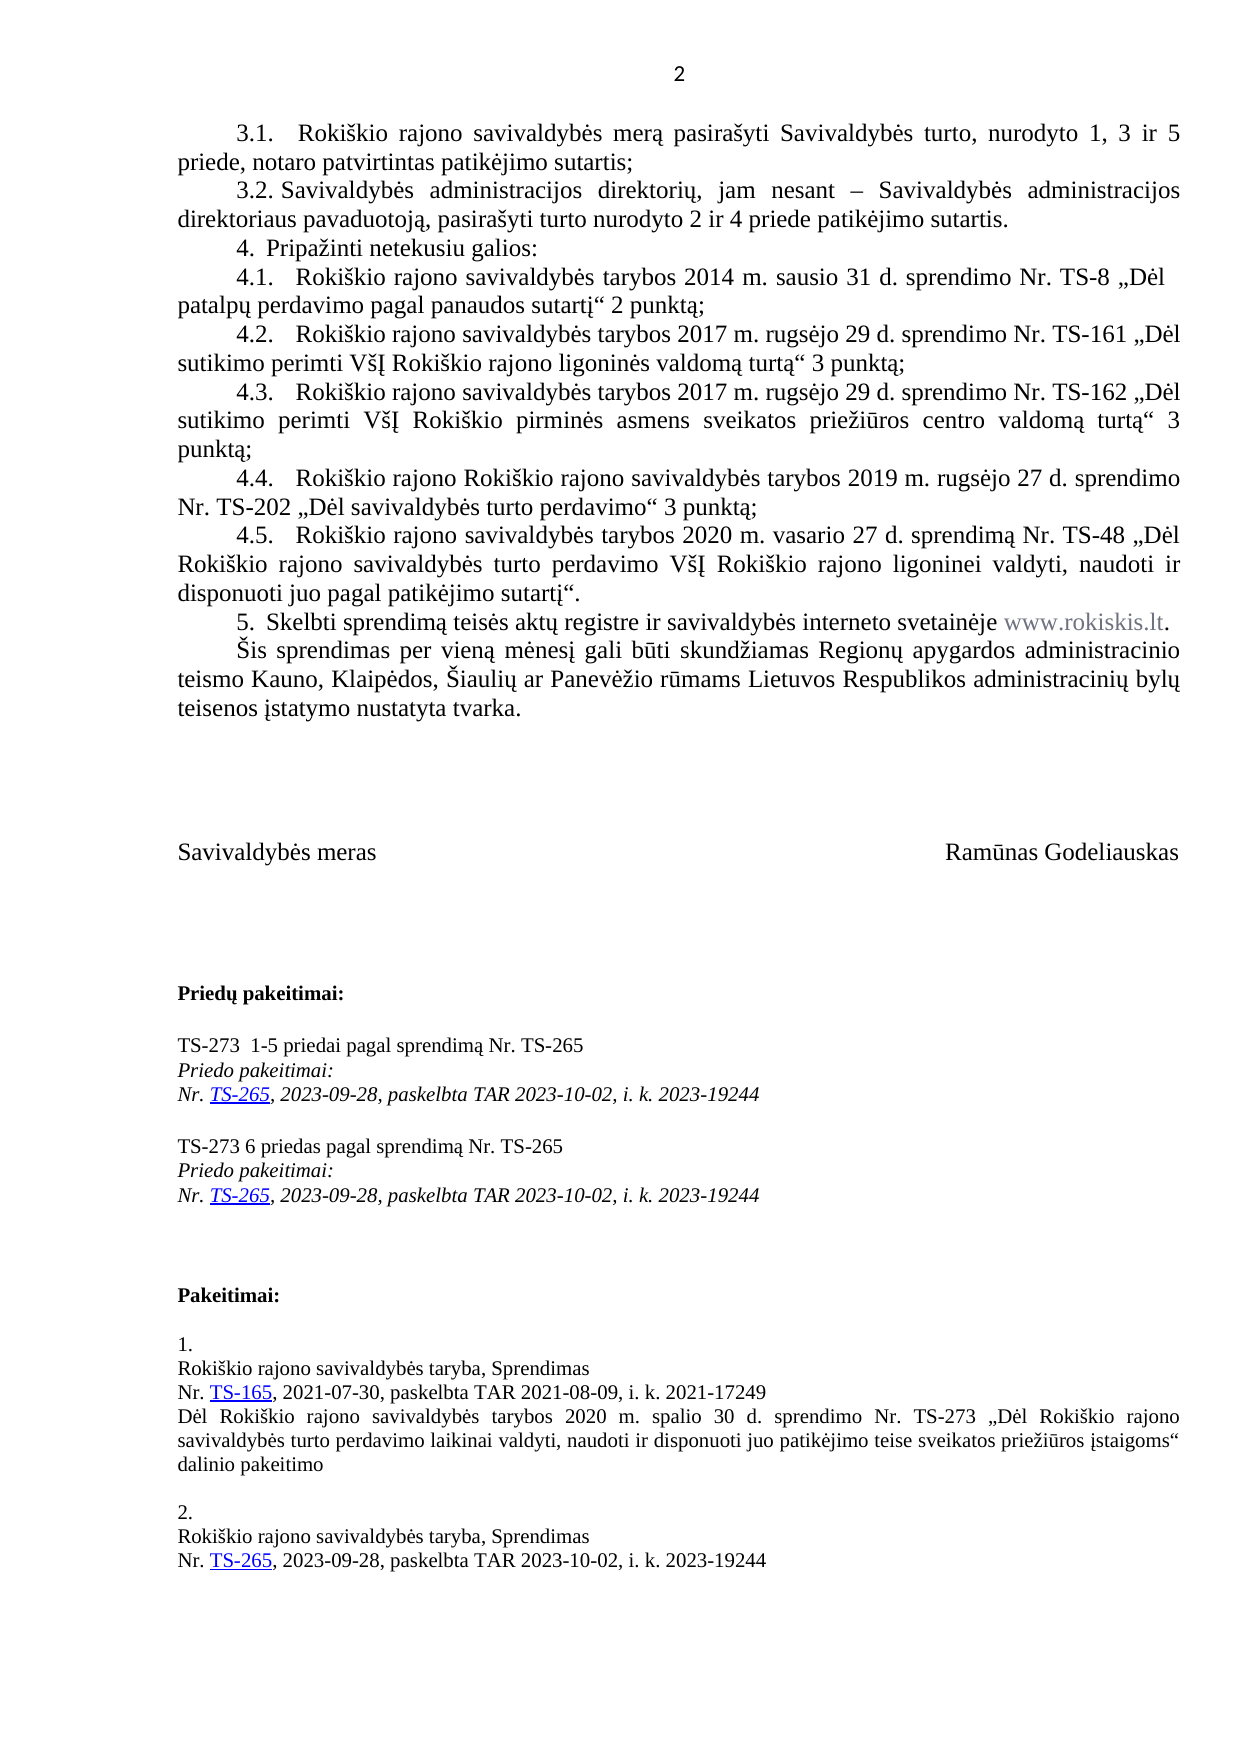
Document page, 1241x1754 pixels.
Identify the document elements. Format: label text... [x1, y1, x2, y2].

text 4.5. Rokiškio rajono savivaldybės tarybos 2020 m. vasario 27 d. sprendimą Nr. TS-48 „Dėl Rokiškio rajono savivaldybės turto perdavimo VšĮ Rokiškio rajono ligoninei valdyti, naudoti ir disponuoti juo pagal patikėjimo sutartį“. [177, 521, 1181, 607]
text TS-273 1-5 priedai pagal sprendimą Nr. TS-265 [177, 1033, 1181, 1057]
text Rokiškio rajono savivaldybės taryba, Sprendimas [177, 1524, 1181, 1548]
text 4. Pripažinti netekusiu galios: [177, 233, 1193, 262]
text 5. Skelbti sprendimą teisės aktų registre ir savivaldybės interneto svetainėje www.rokiskis.lt. [177, 607, 1181, 636]
text Priedo pakeitimai: [177, 1158, 1181, 1182]
text Nr. TS-265, 2023-09-28, paskelbta TAR 2023-10-02, i. k. 2023-19244 [177, 1548, 1181, 1572]
text Pakeitimai: [177, 1283, 1181, 1307]
text 4.3. Rokiškio rajono savivaldybės tarybos 2017 m. rugsėjo 29 d. sprendimo Nr. TS-162 „Dėl sutikimo perimti VšĮ Rokiškio pirminės asmens sveikatos priežiūros centro valdomą turtą“ 3 punktą; [177, 377, 1181, 463]
text 1. [177, 1332, 1181, 1356]
text Nr. TS-265, 2023-09-28, paskelbta TAR 2023-10-02, i. k. 2023-19244 [177, 1182, 1181, 1207]
text 2. [177, 1500, 1181, 1524]
text 4.1. Rokiškio rajono savivaldybės tarybos 2014 m. sausio 31 d. sprendimo Nr. TS-8 „Dėl patalpų perdavimo pagal panaudos sutartį“ 2 punktą; [177, 262, 1167, 319]
text Dėl Rokiškio rajono savivaldybės tarybos 2020 m. spalio 30 d. sprendimo Nr. TS-273 „Dėl Rokiškio rajono savivaldybės turto perdavimo laikinai valdyti, naudoti ir disponuoti juo patikėjimo teise sveikatos priežiūros įstaigoms“ dalinio pakeitimo [177, 1404, 1181, 1476]
text 4.2. Rokiškio rajono savivaldybės tarybos 2017 m. rugsėjo 29 d. sprendimo Nr. TS-161 „Dėl sutikimo perimti VšĮ Rokiškio rajono ligoninės valdomą turtą“ 3 punktą; [177, 319, 1181, 377]
text 3.2. Savivaldybės administracijos direktorių, jam nesant – Savivaldybės administracijos direktoriaus pavaduotoją, pasirašyti turto nurodyto 2 ir 4 priede patikėjimo sutartis. [177, 176, 1181, 233]
text Savivaldybės meras Ramūnas Godeliauskas [177, 837, 1193, 866]
text Rokiškio rajono savivaldybės taryba, Sprendimas [177, 1356, 1181, 1380]
text Priedo pakeitimai: [177, 1057, 1181, 1082]
text 3.1. Rokiškio rajono savivaldybės merą pasirašyti Savivaldybės turto, nurodyto 1, 3 ir 5 priede, notaro patvirtintas patikėjimo sutartis; [177, 118, 1181, 176]
text Priedų pakeitimai: [177, 981, 1181, 1005]
text TS-273 6 priedas pagal sprendimą Nr. TS-265 [177, 1134, 1181, 1158]
text Nr. TS-165, 2021-07-30, paskelbta TAR 2021-08-09, i. k. 2021-17249 [177, 1380, 1181, 1404]
text Šis sprendimas per vieną mėnesį gali būti skundžiamas Regionų apygardos administracinio teismo Kauno, Klaipėdos, Šiaulių ar Panevėžio rūmams Lietuvos Respublikos administracinių bylų teisenos įstatymo nustatyta tvarka. [177, 636, 1181, 722]
text 4.4. Rokiškio rajono Rokiškio rajono savivaldybės tarybos 2019 m. rugsėjo 27 d. sprendimo Nr. TS-202 „Dėl savivaldybės turto perdavimo“ 3 punktą; [177, 463, 1181, 521]
text Nr. TS-265, 2023-09-28, paskelbta TAR 2023-10-02, i. k. 2023-19244 [177, 1082, 1181, 1106]
